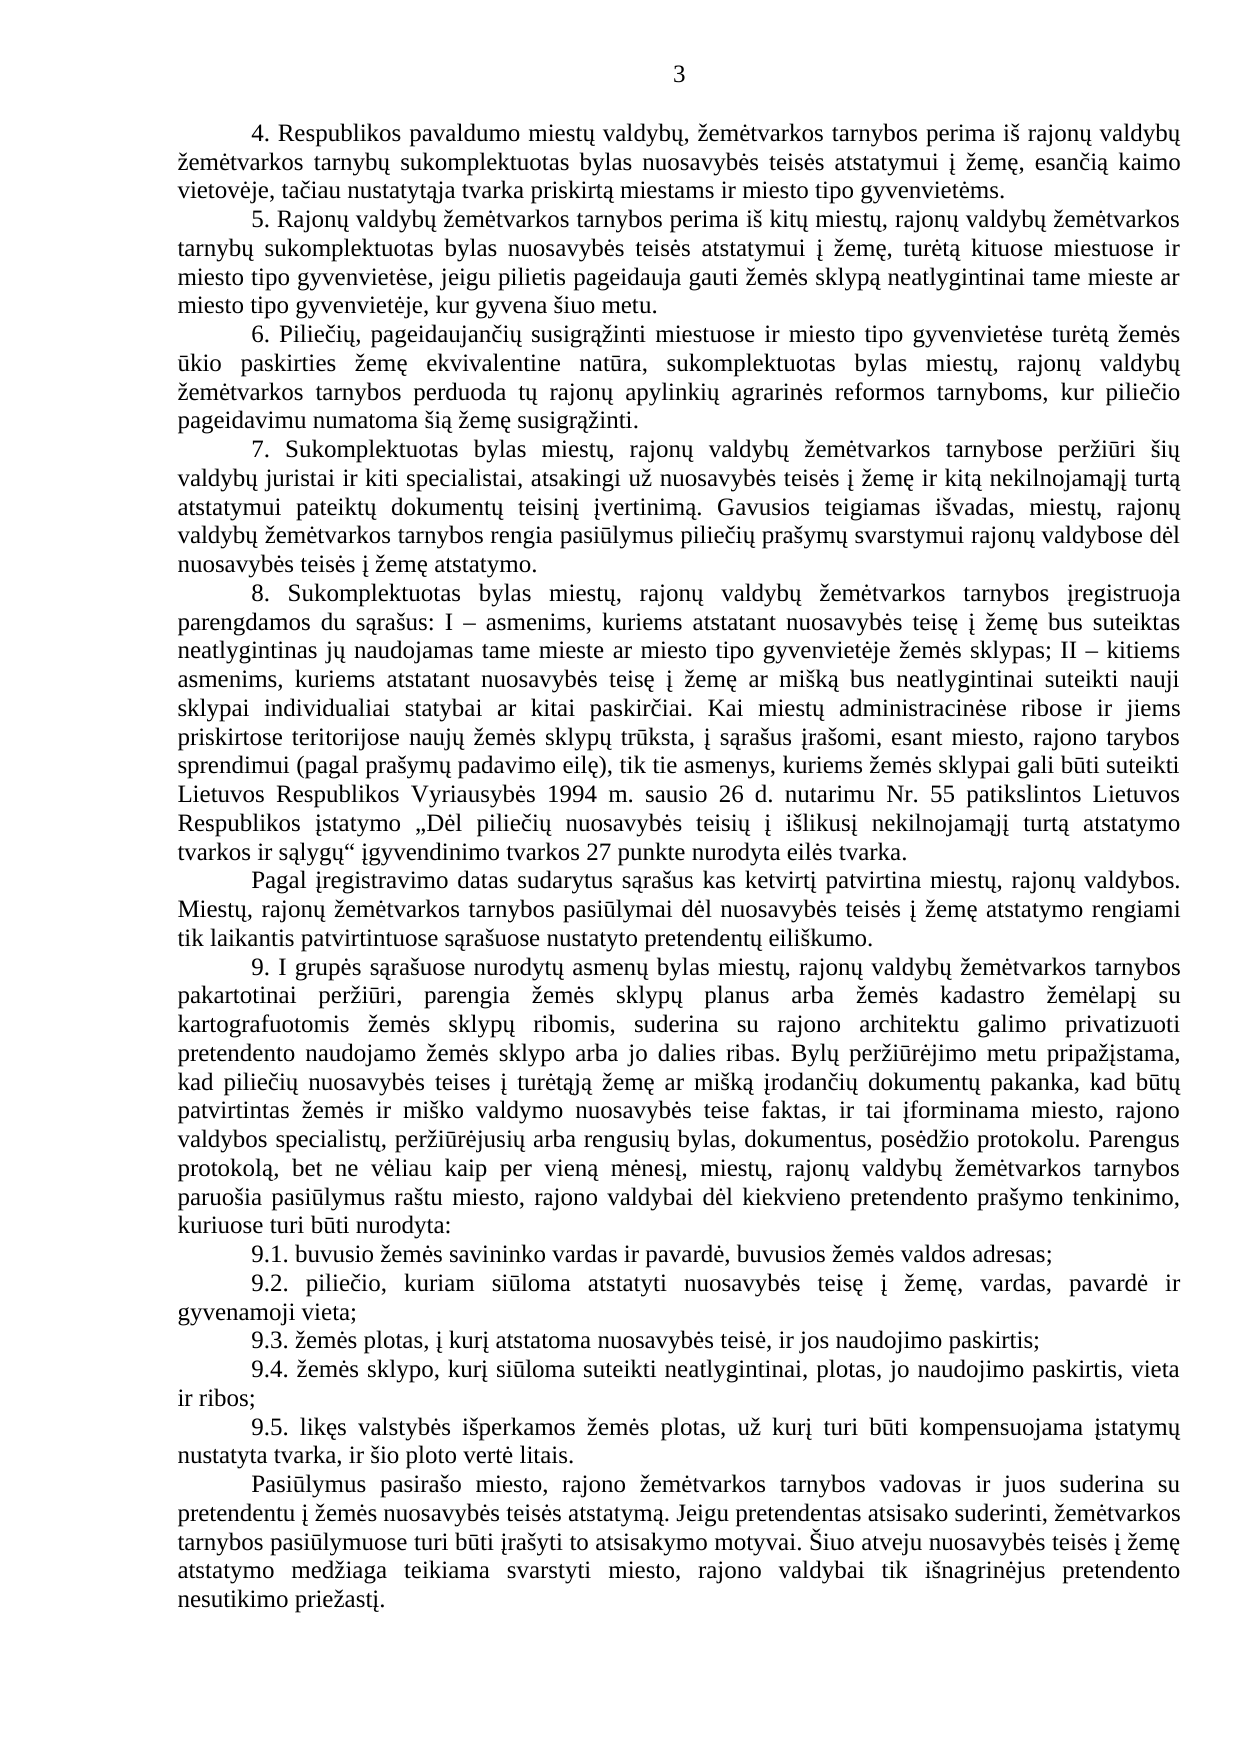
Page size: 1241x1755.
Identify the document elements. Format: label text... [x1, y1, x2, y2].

text 5. Rajonų valdybų žemėtvarkos tarnybos perima iš kitų miestų, rajonų valdybų žemėtvarkos tarnybų sukomplektuotas bylas nuosavybės teisės atstatymui į žemę, turėtą kituose miestuose ir miesto tipo gyvenvietėse, jeigu pilietis pageidauja gauti žemės sklypą neatlygintinai tame mieste ar miesto tipo gyvenvietėje, kur gyvena šiuo metu. [177, 204, 1181, 319]
text Pasiūlymus pasirašo miesto, rajono žemėtvarkos tarnybos vadovas ir juos suderina su pretendentu į žemės nuosavybės teisės atstatymą. Jeigu pretendentas atsisako suderinti, žemėtvarkos tarnybos pasiūlymuose turi būti įrašyti to atsisakymo motyvai. Šiuo atveju nuosavybės teisės į žemę atstatymo medžiaga teikiama svarstyti miesto, rajono valdybai tik išnagrinėjus pretendento nesutikimo priežastį. [177, 1469, 1181, 1613]
text 9.2. piliečio, kuriam siūloma atstatyti nuosavybės teisę į žemę, vardas, pavardė ir gyvenamoji vieta; [177, 1268, 1181, 1326]
text Pagal įregistravimo datas sudarytus sąrašus kas ketvirtį patvirtina miestų, rajonų valdybos. Miestų, rajonų žemėtvarkos tarnybos pasiūlymai dėl nuosavybės teisės į žemę atstatymo rengiami tik laikantis patvirtintuose sąrašuose nustatyto pretendentų eiliškumo. [177, 866, 1181, 952]
text 4. Respublikos pavaldumo miestų valdybų, žemėtvarkos tarnybos perima iš rajonų valdybų žemėtvarkos tarnybų sukomplektuotas bylas nuosavybės teisės atstatymui į žemę, esančią kaimo vietovėje, tačiau nustatytąja tvarka priskirtą miestams ir miesto tipo gyvenvietėms. [177, 118, 1181, 204]
text 9.3. žemės plotas, į kurį atstatoma nuosavybės teisė, ir jos naudojimo paskirtis; [177, 1326, 1181, 1354]
text 9.1. buvusio žemės savininko vardas ir pavardė, buvusios žemės valdos adresas; [177, 1239, 1181, 1268]
text 8. Sukomplektuotas bylas miestų, rajonų valdybų žemėtvarkos tarnybos įregistruoja parengdamos du sąrašus: I – asmenims, kuriems atstatant nuosavybės teisę į žemę bus suteiktas neatlygintinas jų naudojamas tame mieste ar miesto tipo gyvenvietėje žemės sklypas; II – kitiems asmenims, kuriems atstatant nuosavybės teisę į žemę ar mišką bus neatlygintinai suteikti nauji sklypai individualiai statybai ar kitai paskirčiai. Kai miestų administracinėse ribose ir jiems priskirtose teritorijose naujų žemės sklypų trūksta, į sąrašus įrašomi, esant miesto, rajono tarybos sprendimui (pagal prašymų padavimo eilę), tik tie asmenys, kuriems žemės sklypai gali būti suteikti Lietuvos Respublikos Vyriausybės 1994 m. sausio 26 d. nutarimu Nr. 55 patikslintos Lietuvos Respublikos įstatymo „Dėl piliečių nuosavybės teisių į išlikusį nekilnojamąjį turtą atstatymo tvarkos ir sąlygų“ įgyvendinimo tvarkos 27 punkte nurodyta eilės tvarka. [177, 578, 1181, 866]
text 9.5. likęs valstybės išperkamos žemės plotas, už kurį turi būti kompensuojama įstatymų nustatyta tvarka, ir šio ploto vertė litais. [177, 1412, 1181, 1469]
text 7. Sukomplektuotas bylas miestų, rajonų valdybų žemėtvarkos tarnybose peržiūri šių valdybų juristai ir kiti specialistai, atsakingi už nuosavybės teisės į žemę ir kitą nekilnojamąjį turtą atstatymui pateiktų dokumentų teisinį įvertinimą. Gavusios teigiamas išvadas, miestų, rajonų valdybų žemėtvarkos tarnybos rengia pasiūlymus piliečių prašymų svarstymui rajonų valdybose dėl nuosavybės teisės į žemę atstatymo. [177, 434, 1181, 578]
text 9.4. žemės sklypo, kurį siūloma suteikti neatlygintinai, plotas, jo naudojimo paskirtis, vieta ir ribos; [177, 1354, 1181, 1412]
text 9. I grupės sąrašuose nurodytų asmenų bylas miestų, rajonų valdybų žemėtvarkos tarnybos pakartotinai peržiūri, parengia žemės sklypų planus arba žemės kadastro žemėlapį su kartografuotomis žemės sklypų ribomis, suderina su rajono architektu galimo privatizuoti pretendento naudojamo žemės sklypo arba jo dalies ribas. Bylų peržiūrėjimo metu pripažįstama, kad piliečių nuosavybės teises į turėtąją žemę ar mišką įrodančių dokumentų pakanka, kad būtų patvirtintas žemės ir miško valdymo nuosavybės teise faktas, ir tai įforminama miesto, rajono valdybos specialistų, peržiūrėjusių arba rengusių bylas, dokumentus, posėdžio protokolu. Parengus protokolą, bet ne vėliau kaip per vieną mėnesį, miestų, rajonų valdybų žemėtvarkos tarnybos paruošia pasiūlymus raštu miesto, rajono valdybai dėl kiekvieno pretendento prašymo tenkinimo, kuriuose turi būti nurodyta: [177, 952, 1181, 1239]
text 6. Piliečių, pageidaujančių susigrąžinti miestuose ir miesto tipo gyvenvietėse turėtą žemės ūkio paskirties žemę ekvivalentine natūra, sukomplektuotas bylas miestų, rajonų valdybų žemėtvarkos tarnybos perduoda tų rajonų apylinkių agrarinės reformos tarnyboms, kur piliečio pageidavimu numatoma šią žemę susigrąžinti. [177, 319, 1181, 434]
